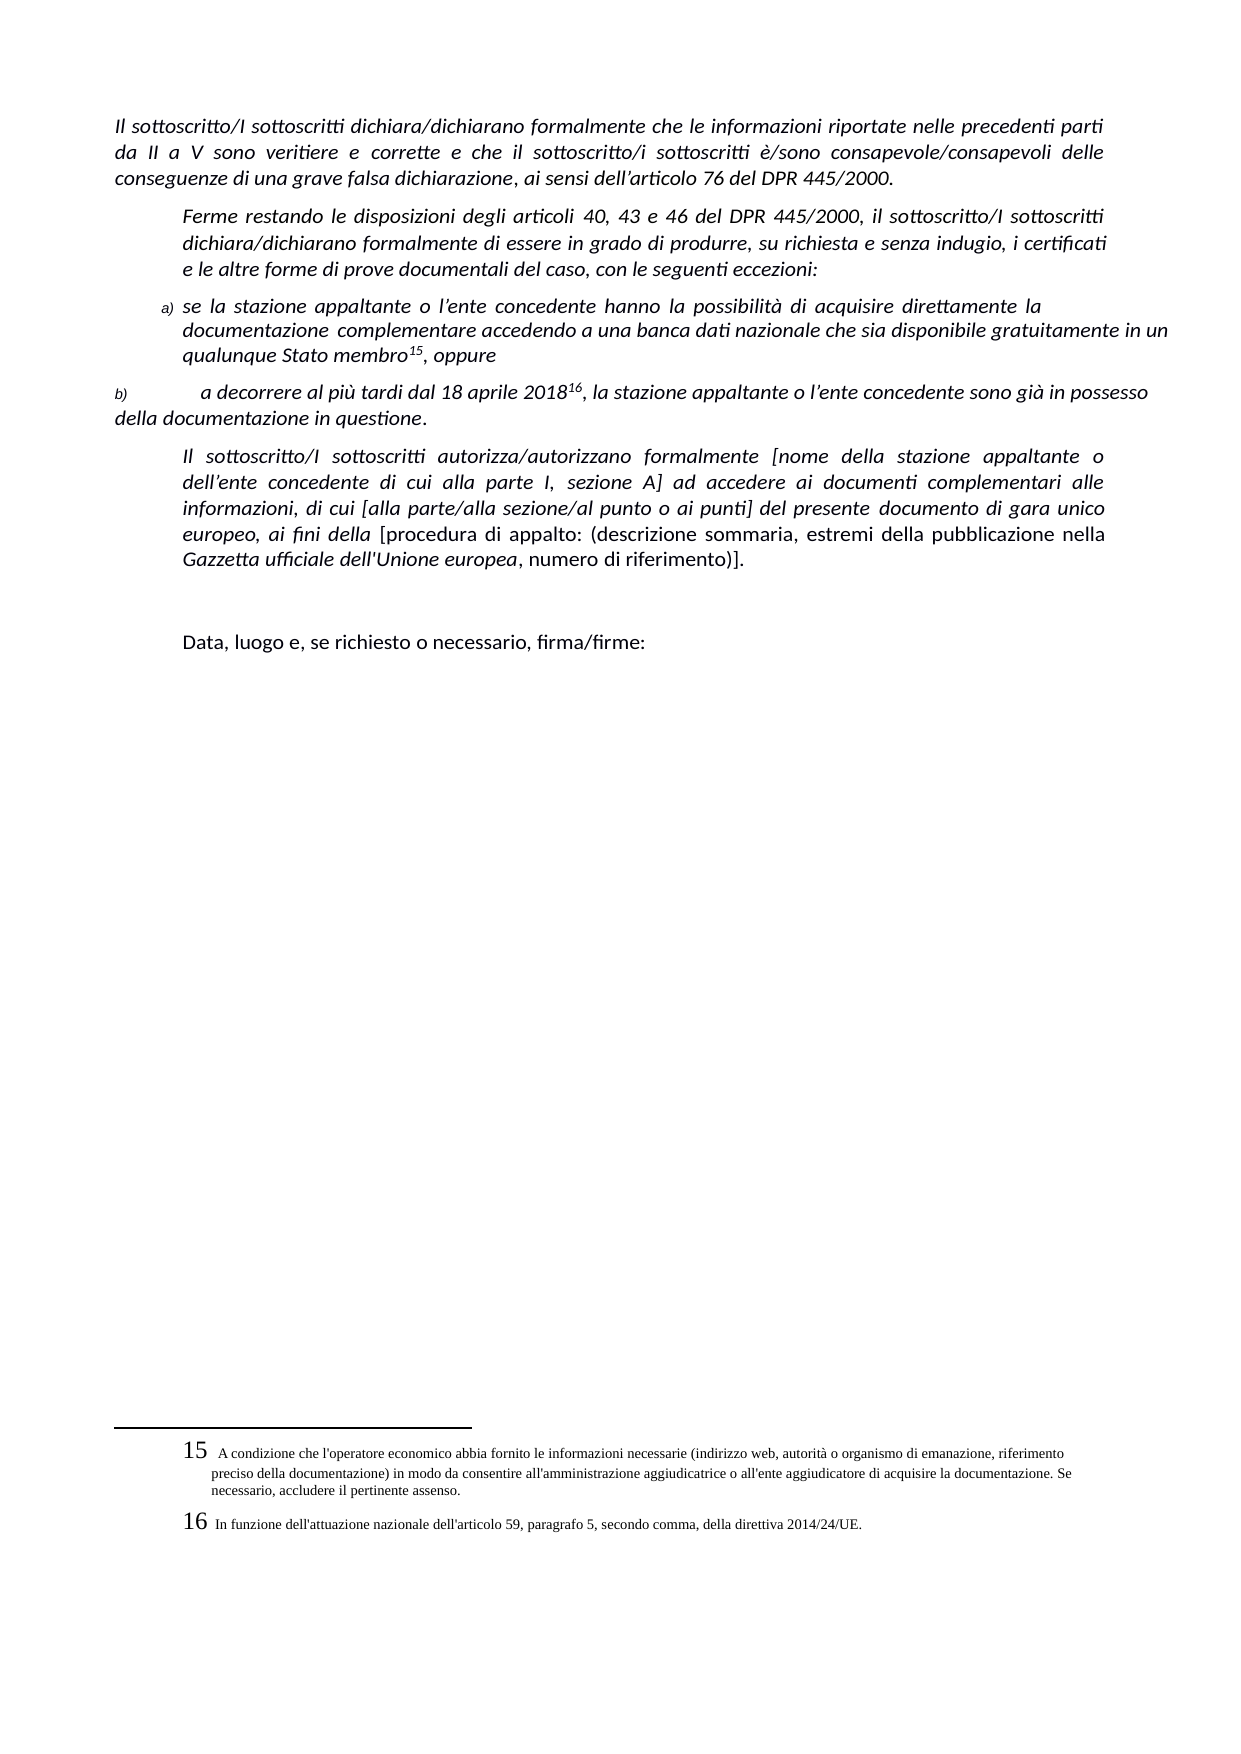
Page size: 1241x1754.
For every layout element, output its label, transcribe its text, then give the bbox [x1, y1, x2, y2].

list In funzione dell'attuazione nazionale dell'articolo 59, paragrafo 5, secondo comma, della direttiva 2014/24/UE. [182, 1506, 1107, 1535]
text Ferme restando le disposizioni degli articoli 40, 43 e 46 del DPR 445/2000, il sottoscritto/I sottoscritti dichiara/dichiarano formalmente di essere in grado di produrre, su richiesta e senza indugio, i certificati e le altre forme di prove documentali del caso, con le seguenti eccezioni: [182, 203, 1107, 282]
text Il sottoscritto/I sottoscritti autorizza/autorizzano formalmente [nome della stazione appaltante o dell’ente concedente di cui alla parte I, sezione A] ad accedere ai documenti complementari alle informazioni, di cui [alla parte/alla sezione/al punto o ai punti] del presente documento di gara unico europeo, ai fini della [procedura di appalto: (descrizione sommaria, estremi della pubblicazione nella Gazzetta ufficiale dell'Unione europea, numero di riferimento)]. [182, 443, 1107, 572]
text Data, luogo e, se richiesto o necessario, firma/firme: [182, 629, 1196, 655]
list se la stazione appaltante o l’ente concedente hanno la possibilità di acquisire direttamente la documentazione complementare accedendo a una banca dati nazionale che sia disponibile gratuitamente in un qualunque Stato membro, oppure [161, 294, 1196, 367]
subtitle Il sottoscritto/I sottoscritti dichiara/dichiarano formalmente che le informazioni riportate nelle precedenti parti da II a V sono veritiere e corrette e che il sottoscritto/i sottoscritti è/sono consapevole/consapevoli delle conseguenze di una grave falsa dichiarazione, ai sensi dell’articolo 76 del DPR 445/2000. [114, 114, 1107, 191]
list A condizione che l'operatore economico abbia fornito le informazioni necessarie (indirizzo web, autorità o organismo di emanazione, riferimento preciso della documentazione) in modo da consentire all'amministrazione aggiudicatrice o all'ente aggiudicatore di acquisire la documentazione. Se necessario, accludere il pertinente assenso. [182, 1435, 1107, 1499]
list a decorrere al più tardi dal 18 aprile 2018, la stazione appaltante o l’ente concedente sono già in possesso della documentazione in questione. [114, 379, 1196, 430]
